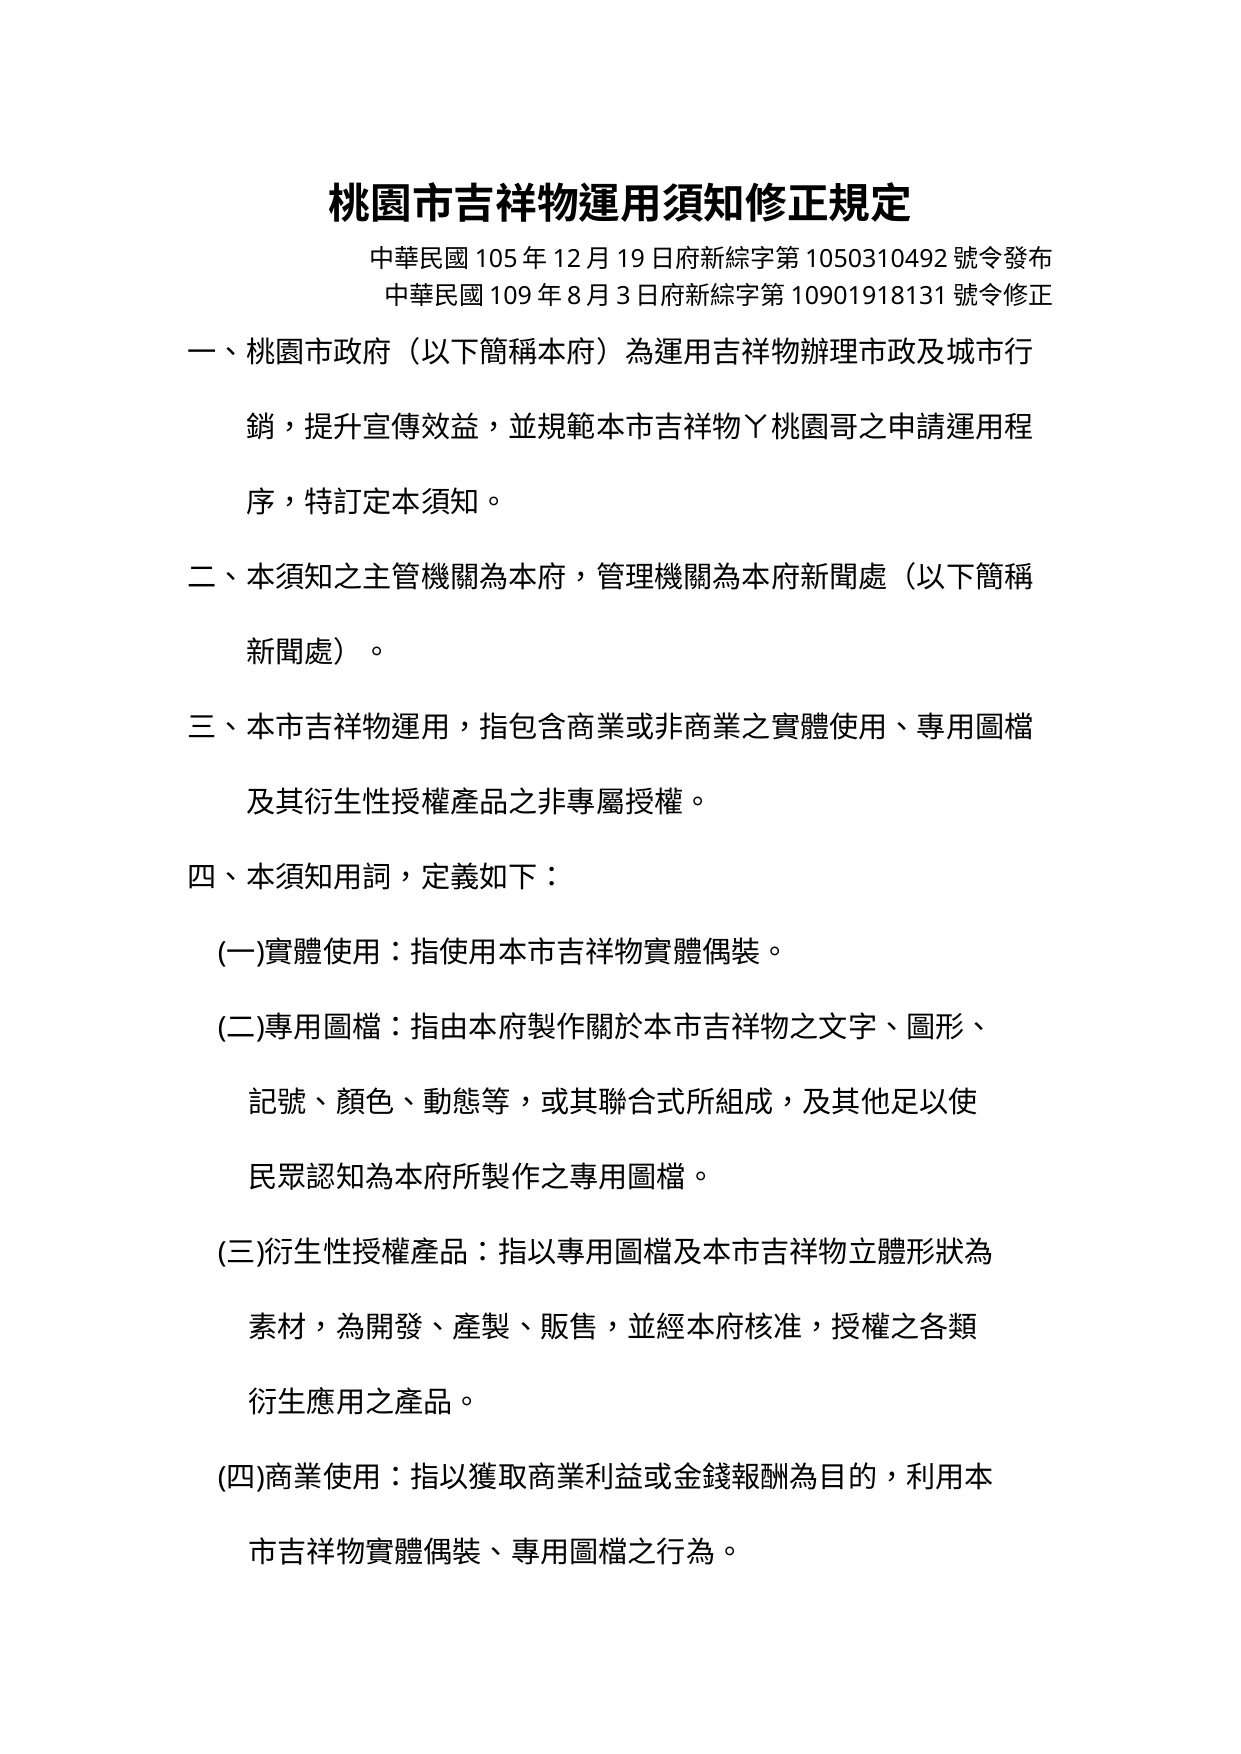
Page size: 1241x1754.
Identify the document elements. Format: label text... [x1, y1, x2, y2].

text 記號、顏色、動態等，或其聯合式所組成，及其他足以使 [187, 1062, 1053, 1137]
text (四)商業使用：指以獲取商業利益或金錢報酬為目的，利用本 [187, 1437, 1053, 1512]
text 二、本須知之主管機關為本府，管理機關為本府新聞處（以下簡稱 [187, 537, 1053, 612]
text 市吉祥物實體偶裝、專用圖檔之行為。 [187, 1512, 1053, 1587]
text 衍生應用之產品。 [187, 1362, 1053, 1437]
text (三)衍生性授權產品：指以專用圖檔及本市吉祥物立體形狀為 [187, 1212, 1053, 1287]
text 素材，為開發、產製、販售，並經本府核准，授權之各類 [187, 1287, 1053, 1362]
text 銷，提升宣傳效益，並規範本市吉祥物ㄚ桃園哥之申請運用程 [187, 387, 1053, 462]
text 民眾認知為本府所製作之專用圖檔。 [187, 1137, 1053, 1212]
text 新聞處）。 [187, 612, 1053, 687]
text 序，特訂定本須知。 [187, 462, 1053, 537]
text 中華民國109年8月3日府新綜字第10901918131號令修正 [187, 275, 1053, 312]
text 三、本市吉祥物運用，指包含商業或非商業之實體使用、專用圖檔 [187, 687, 1053, 762]
text 中華民國105年12月19日府新綜字第1050310492號令發布 [187, 237, 1053, 275]
text (二)專用圖檔：指由本府製作關於本市吉祥物之文字、圖形、 [187, 987, 1053, 1062]
text (一)實體使用：指使用本市吉祥物實體偶裝。 [187, 912, 1053, 987]
text 桃園市吉祥物運用須知修正規定 [187, 162, 1053, 237]
text 一、桃園市政府（以下簡稱本府）為運用吉祥物辦理市政及城市行 [187, 312, 1053, 387]
text 四、本須知用詞，定義如下： [187, 837, 1053, 912]
text 及其衍生性授權產品之非專屬授權。 [187, 762, 1053, 837]
